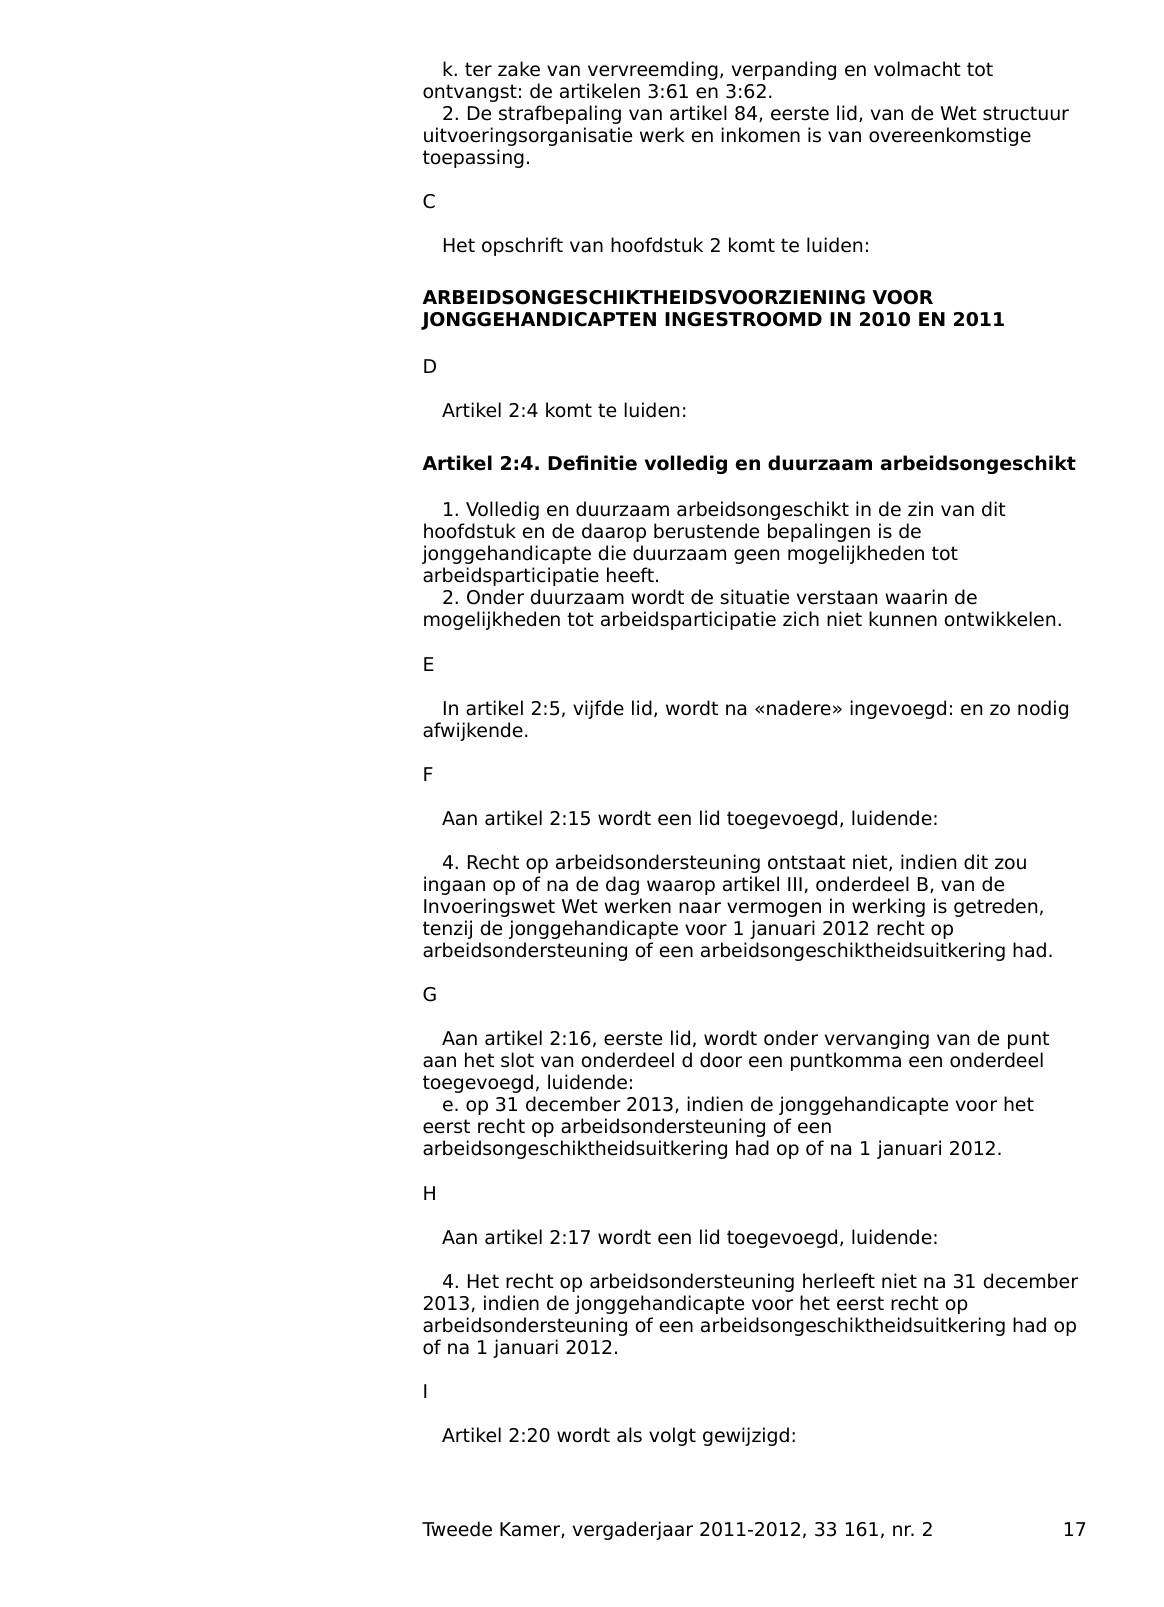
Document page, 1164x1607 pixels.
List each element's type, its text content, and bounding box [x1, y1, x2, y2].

text C [422, 191, 1087, 213]
text Het opschrift van hoofdstuk 2 komt te luiden: [422, 235, 1087, 257]
text e. op 31 december 2013, indien de jonggehandicapte voor het eerst recht op arbeidsondersteuning of een arbeidsongeschiktheidsuitkering had op of na 1 januari 2012. [422, 1094, 1087, 1160]
text E [422, 653, 1087, 675]
text F [422, 764, 1087, 786]
subtitle Artikel 2:4. Definitie volledig en duurzaam arbeidsongeschikt [422, 452, 1087, 474]
text k. ter zake van vervreemding, verpanding en volmacht tot ontvangst: de artikelen 3:61 en 3:62. [422, 59, 1087, 103]
text Aan artikel 2:16, eerste lid, wordt onder vervanging van de punt aan het slot van onderdeel d door een puntkomma een onderdeel toegevoegd, luidende: [422, 1028, 1087, 1094]
text Aan artikel 2:17 wordt een lid toegevoegd, luidende: [422, 1227, 1087, 1248]
text In artikel 2:5, vijfde lid, wordt na «nadere» ingevoegd: en zo nodig afwijkende. [422, 698, 1087, 742]
text D [422, 356, 1087, 378]
text 4. Het recht op arbeidsondersteuning herleeft niet na 31 december 2013, indien de jonggehandicapte voor het eerst recht op arbeidsondersteuning of een arbeidsongeschiktheidsuitkering had op of na 1 januari 2012. [422, 1271, 1087, 1359]
text Artikel 2:20 wordt als volgt gewijzigd: [422, 1425, 1087, 1447]
text 1. Volledig en duurzaam arbeidsongeschikt in de zin van dit hoofdstuk en de daarop berustende bepalingen is de jonggehandicapte die duurzaam geen mogelijkheden tot arbeidsparticipatie heeft. [422, 499, 1087, 587]
subtitle ARBEIDSONGESCHIKTHEIDSVOORZIENING VOOR JONGGEHANDICAPTEN INGESTROOMD IN 2010 EN 2011 [422, 287, 1087, 331]
text 2. De strafbepaling van artikel 84, eerste lid, van de Wet structuur uitvoeringsorganisatie werk en inkomen is van overeenkomstige toepassing. [422, 103, 1087, 169]
text 2. Onder duurzaam wordt de situatie verstaan waarin de mogelijkheden tot arbeidsparticipatie zich niet kunnen ontwikkelen. [422, 587, 1087, 631]
text 4. Recht op arbeidsondersteuning ontstaat niet, indien dit zou ingaan op of na de dag waarop artikel III, onderdeel B, van de Invoeringswet Wet werken naar vermogen in werking is getreden, tenzij de jonggehandicapte voor 1 januari 2012 recht op arbeidsondersteuning of een arbeidsongeschiktheidsuitkering had. [422, 852, 1087, 962]
text G [422, 984, 1087, 1006]
text I [422, 1381, 1087, 1403]
text H [422, 1182, 1087, 1204]
text Artikel 2:4 komt te luiden: [422, 400, 1087, 422]
text Aan artikel 2:15 wordt een lid toegevoegd, luidende: [422, 808, 1087, 830]
